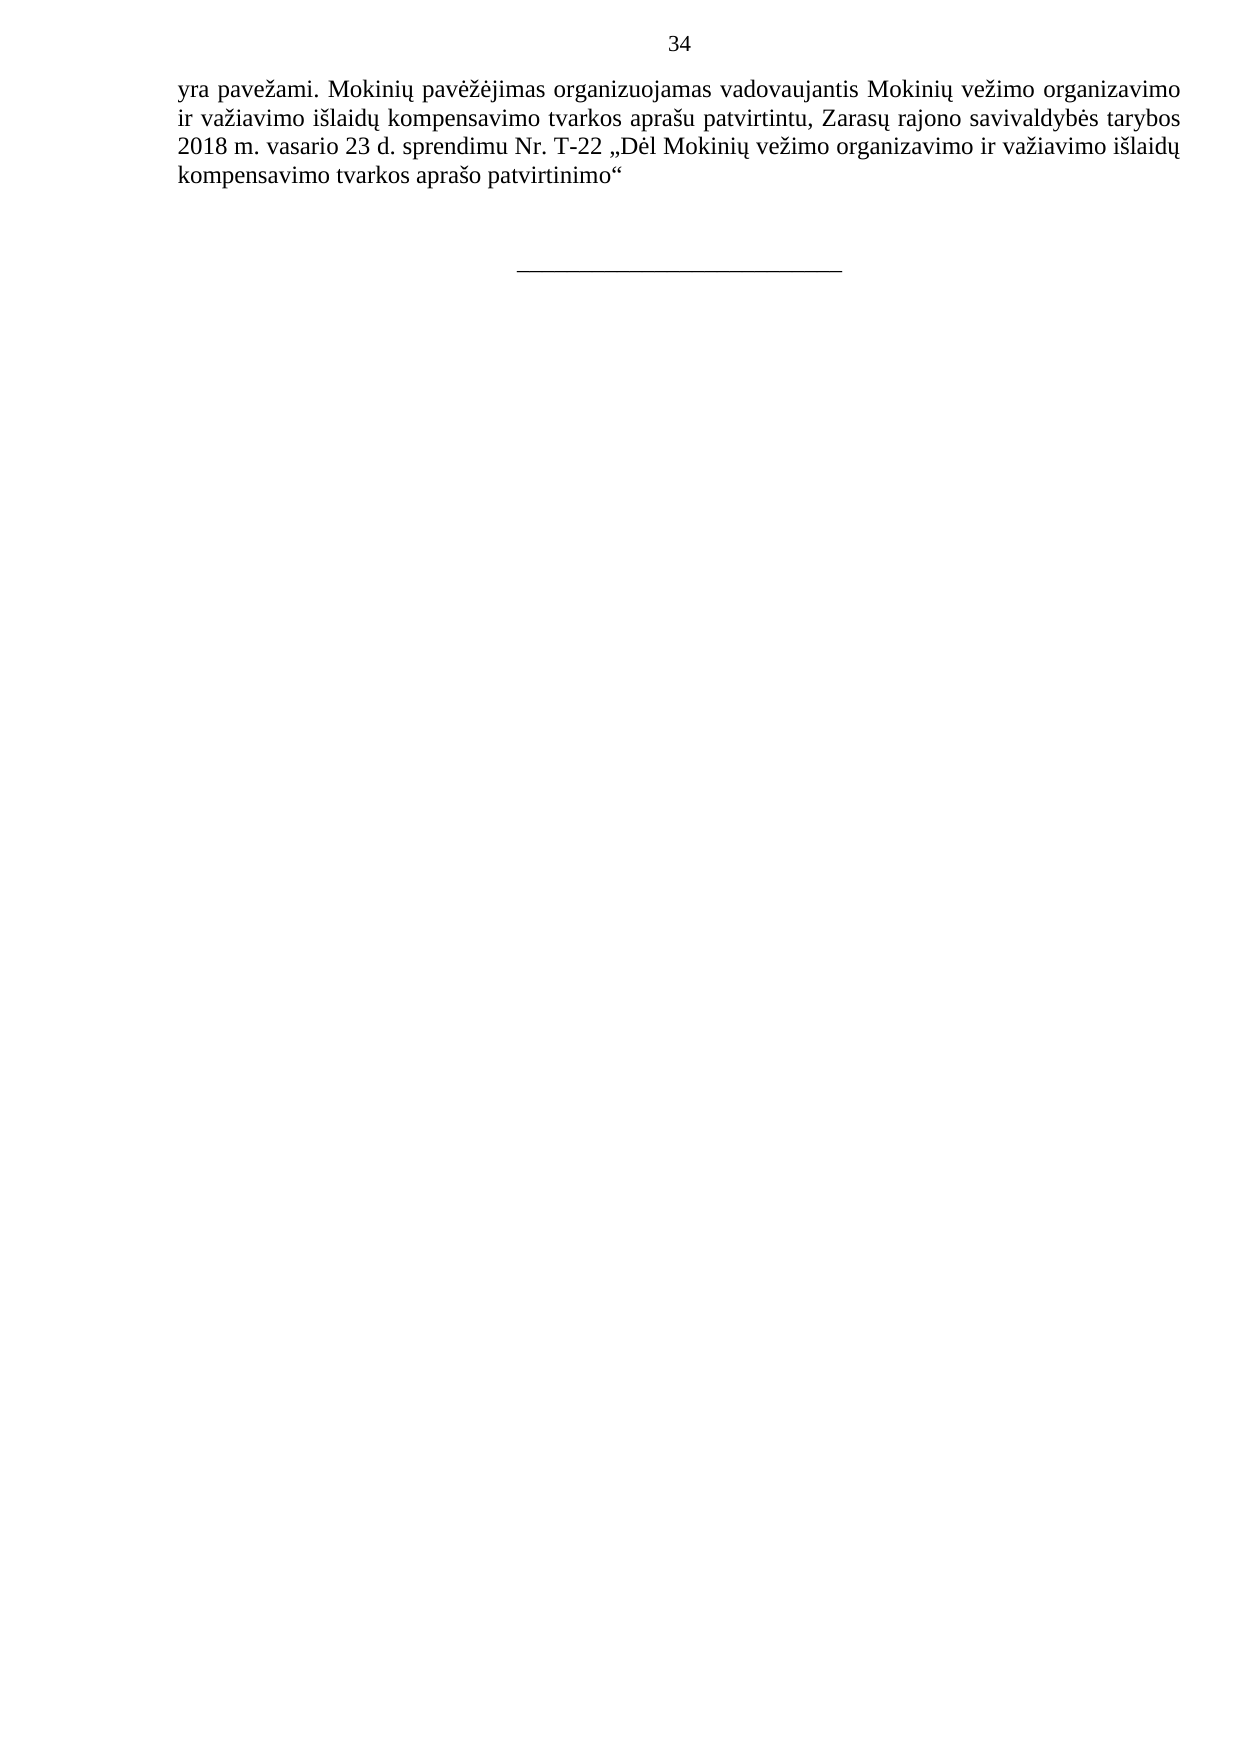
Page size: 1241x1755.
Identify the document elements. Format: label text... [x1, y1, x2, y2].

text yra pavežami. Mokinių pavėžėjimas organizuojamas vadovaujantis Mokinių vežimo organizavimo ir važiavimo išlaidų kompensavimo tvarkos aprašu patvirtintu, Zarasų rajono savivaldybės tarybos 2018 m. vasario 23 d. sprendimu Nr. T-22 „Dėl Mokinių vežimo organizavimo ir važiavimo išlaidų kompensavimo tvarkos aprašo patvirtinimo“ [177, 74, 1181, 189]
text __________________________ [177, 246, 1181, 275]
